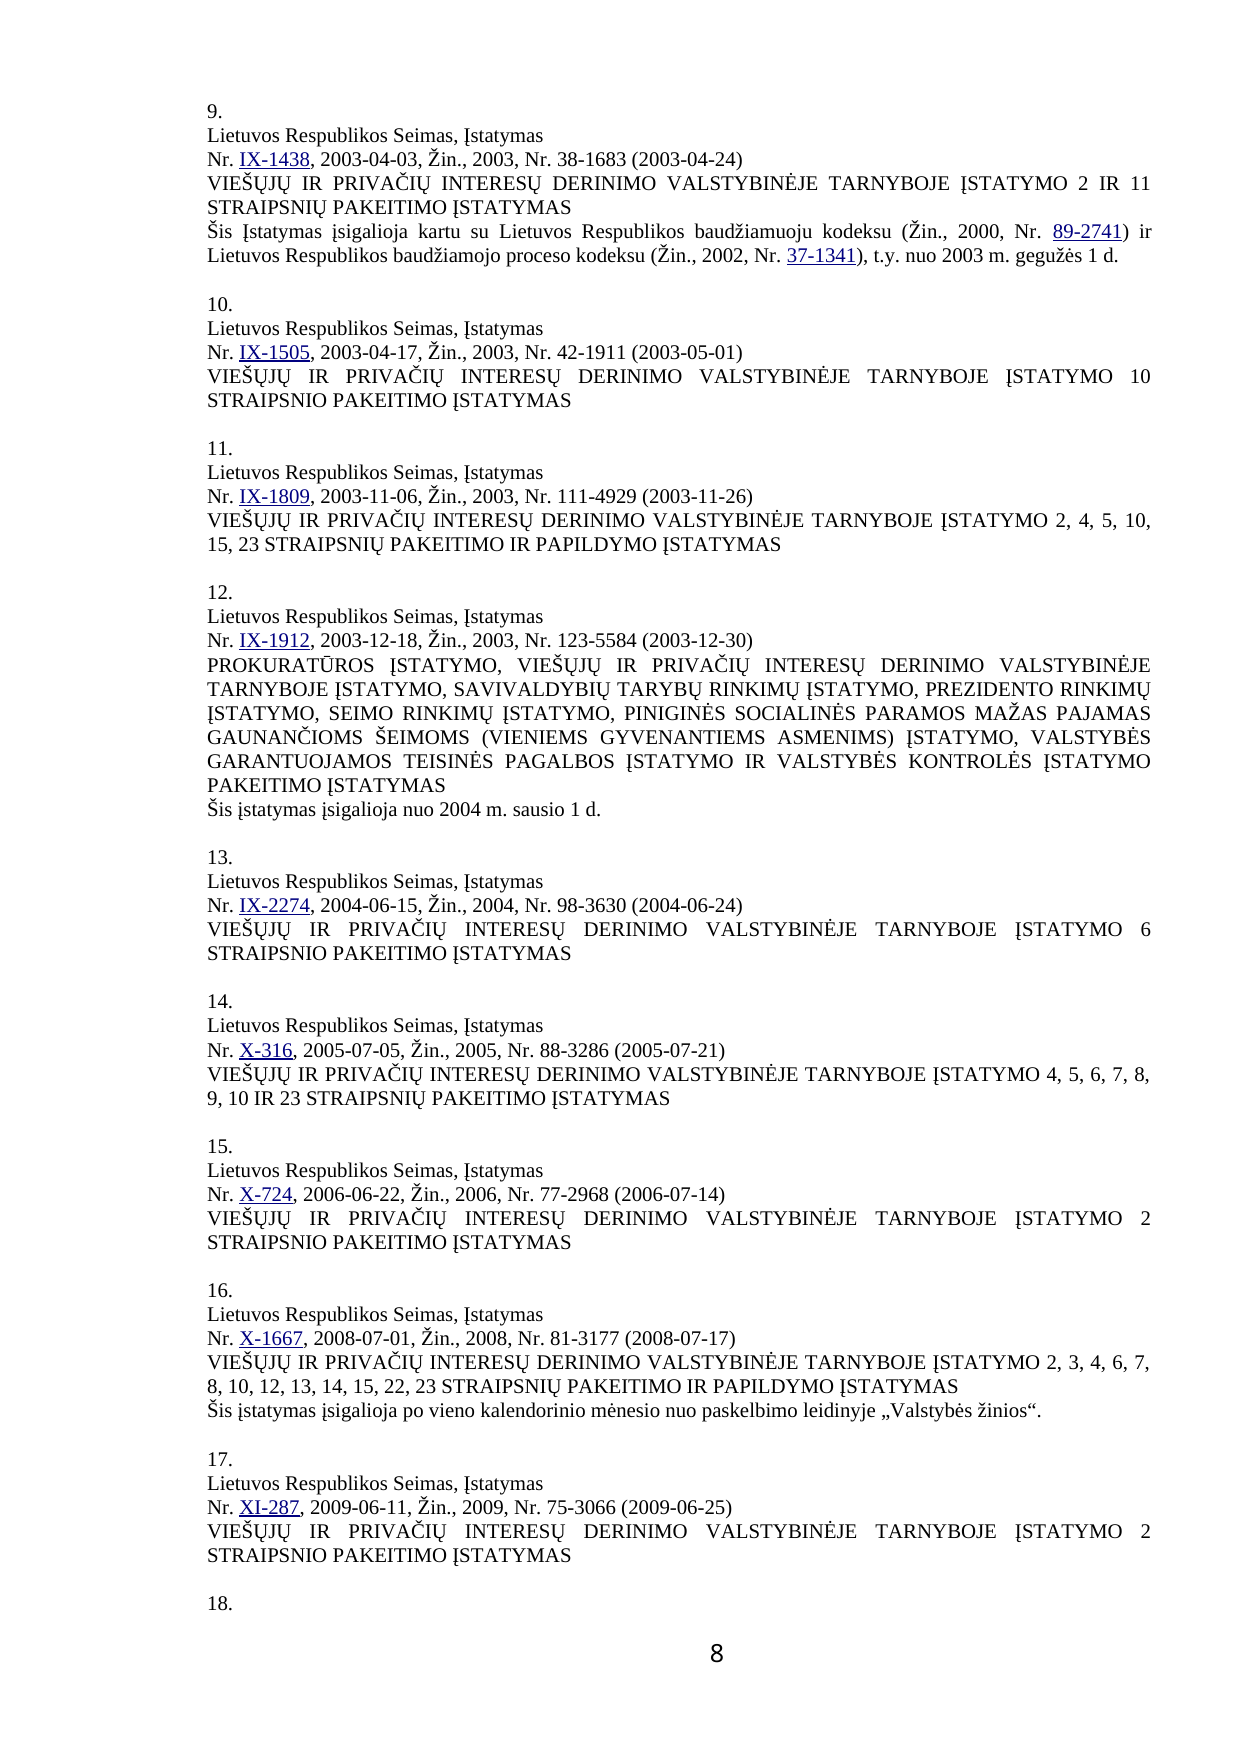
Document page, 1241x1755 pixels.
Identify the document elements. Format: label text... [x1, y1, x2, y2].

text VIEŠŲJŲ IR PRIVAČIŲ INTERESŲ DERINIMO VALSTYBINĖJE TARNYBOJE ĮSTATYMO 10 STRAIPSNIO PAKEITIMO ĮSTATYMAS [207, 364, 1152, 412]
text Lietuvos Respublikos Seimas, Įstatymas [207, 316, 1152, 340]
text 11. [207, 436, 1152, 460]
text Šis Įstatymas įsigalioja kartu su Lietuvos Respublikos baudžiamuoju kodeksu (Žin., 2000, Nr. 89-2741) ir Lietuvos Respublikos baudžiamojo proceso kodeksu (Žin., 2002, Nr. 37-1341), t.y. nuo 2003 m. gegužės 1 d. [207, 219, 1152, 267]
text Nr. XI-287, 2009-06-11, Žin., 2009, Nr. 75-3066 (2009-06-25) [207, 1495, 1152, 1519]
text 14. [207, 989, 1152, 1013]
text Nr. IX-1505, 2003-04-17, Žin., 2003, Nr. 42-1911 (2003-05-01) [207, 340, 1152, 364]
text Lietuvos Respublikos Seimas, Įstatymas [207, 1302, 1152, 1326]
text Nr. IX-2274, 2004-06-15, Žin., 2004, Nr. 98-3630 (2004-06-24) [207, 893, 1152, 917]
text Lietuvos Respublikos Seimas, Įstatymas [207, 1013, 1152, 1037]
text 15. [207, 1134, 1152, 1158]
text PROKURATŪROS ĮSTATYMO, VIEŠŲJŲ IR PRIVAČIŲ INTERESŲ DERINIMO VALSTYBINĖJE TARNYBOJE ĮSTATYMO, SAVIVALDYBIŲ TARYBŲ RINKIMŲ ĮSTATYMO, PREZIDENTO RINKIMŲ ĮSTATYMO, SEIMO RINKIMŲ ĮSTATYMO, PINIGINĖS SOCIALINĖS PARAMOS MAŽAS PAJAMAS GAUNANČIOMS ŠEIMOMS (VIENIEMS GYVENANTIEMS ASMENIMS) ĮSTATYMO, VALSTYBĖS GARANTUOJAMOS TEISINĖS PAGALBOS ĮSTATYMO IR VALSTYBĖS KONTROLĖS ĮSTATYMO PAKEITIMO ĮSTATYMAS [207, 652, 1152, 797]
text Nr. IX-1912, 2003-12-18, Žin., 2003, Nr. 123-5584 (2003-12-30) [207, 628, 1152, 652]
text Lietuvos Respublikos Seimas, Įstatymas [207, 869, 1152, 893]
text Nr. IX-1809, 2003-11-06, Žin., 2003, Nr. 111-4929 (2003-11-26) [207, 484, 1152, 508]
text Lietuvos Respublikos Seimas, Įstatymas [207, 460, 1152, 484]
text Nr. IX-1438, 2003-04-03, Žin., 2003, Nr. 38-1683 (2003-04-24) [207, 147, 1152, 171]
text 10. [207, 292, 1152, 316]
text VIEŠŲJŲ IR PRIVAČIŲ INTERESŲ DERINIMO VALSTYBINĖJE TARNYBOJE ĮSTATYMO 4, 5, 6, 7, 8, 9, 10 IR 23 STRAIPSNIŲ PAKEITIMO ĮSTATYMAS [207, 1062, 1152, 1110]
text VIEŠŲJŲ IR PRIVAČIŲ INTERESŲ DERINIMO VALSTYBINĖJE TARNYBOJE ĮSTATYMO 2 STRAIPSNIO PAKEITIMO ĮSTATYMAS [207, 1206, 1152, 1254]
text Šis įstatymas įsigalioja po vieno kalendorinio mėnesio nuo paskelbimo leidinyje „Valstybės žinios“. [207, 1398, 1152, 1422]
text Nr. X-1667, 2008-07-01, Žin., 2008, Nr. 81-3177 (2008-07-17) [207, 1326, 1152, 1350]
text 16. [207, 1278, 1152, 1302]
text Nr. X-316, 2005-07-05, Žin., 2005, Nr. 88-3286 (2005-07-21) [207, 1037, 1152, 1062]
text Lietuvos Respublikos Seimas, Įstatymas [207, 1158, 1152, 1182]
text VIEŠŲJŲ IR PRIVAČIŲ INTERESŲ DERINIMO VALSTYBINĖJE TARNYBOJE ĮSTATYMO 6 STRAIPSNIO PAKEITIMO ĮSTATYMAS [207, 917, 1152, 965]
text 18. [207, 1591, 1152, 1615]
text 12. [207, 580, 1152, 604]
text Lietuvos Respublikos Seimas, Įstatymas [207, 1471, 1152, 1495]
text VIEŠŲJŲ IR PRIVAČIŲ INTERESŲ DERINIMO VALSTYBINĖJE TARNYBOJE ĮSTATYMO 2 IR 11 STRAIPSNIŲ PAKEITIMO ĮSTATYMAS [207, 171, 1152, 219]
text 13. [207, 845, 1152, 869]
text Šis įstatymas įsigalioja nuo 2004 m. sausio 1 d. [207, 797, 1152, 821]
text Lietuvos Respublikos Seimas, Įstatymas [207, 123, 1152, 147]
text VIEŠŲJŲ IR PRIVAČIŲ INTERESŲ DERINIMO VALSTYBINĖJE TARNYBOJE ĮSTATYMO 2, 3, 4, 6, 7, 8, 10, 12, 13, 14, 15, 22, 23 STRAIPSNIŲ PAKEITIMO IR PAPILDYMO ĮSTATYMAS [207, 1350, 1152, 1398]
text VIEŠŲJŲ IR PRIVAČIŲ INTERESŲ DERINIMO VALSTYBINĖJE TARNYBOJE ĮSTATYMO 2 STRAIPSNIO PAKEITIMO ĮSTATYMAS [207, 1519, 1152, 1567]
text 17. [207, 1447, 1152, 1471]
text Lietuvos Respublikos Seimas, Įstatymas [207, 604, 1152, 628]
text VIEŠŲJŲ IR PRIVAČIŲ INTERESŲ DERINIMO VALSTYBINĖJE TARNYBOJE ĮSTATYMO 2, 4, 5, 10, 15, 23 STRAIPSNIŲ PAKEITIMO IR PAPILDYMO ĮSTATYMAS [207, 508, 1152, 556]
text Nr. X-724, 2006-06-22, Žin., 2006, Nr. 77-2968 (2006-07-14) [207, 1182, 1152, 1206]
text 9. [207, 99, 1152, 123]
